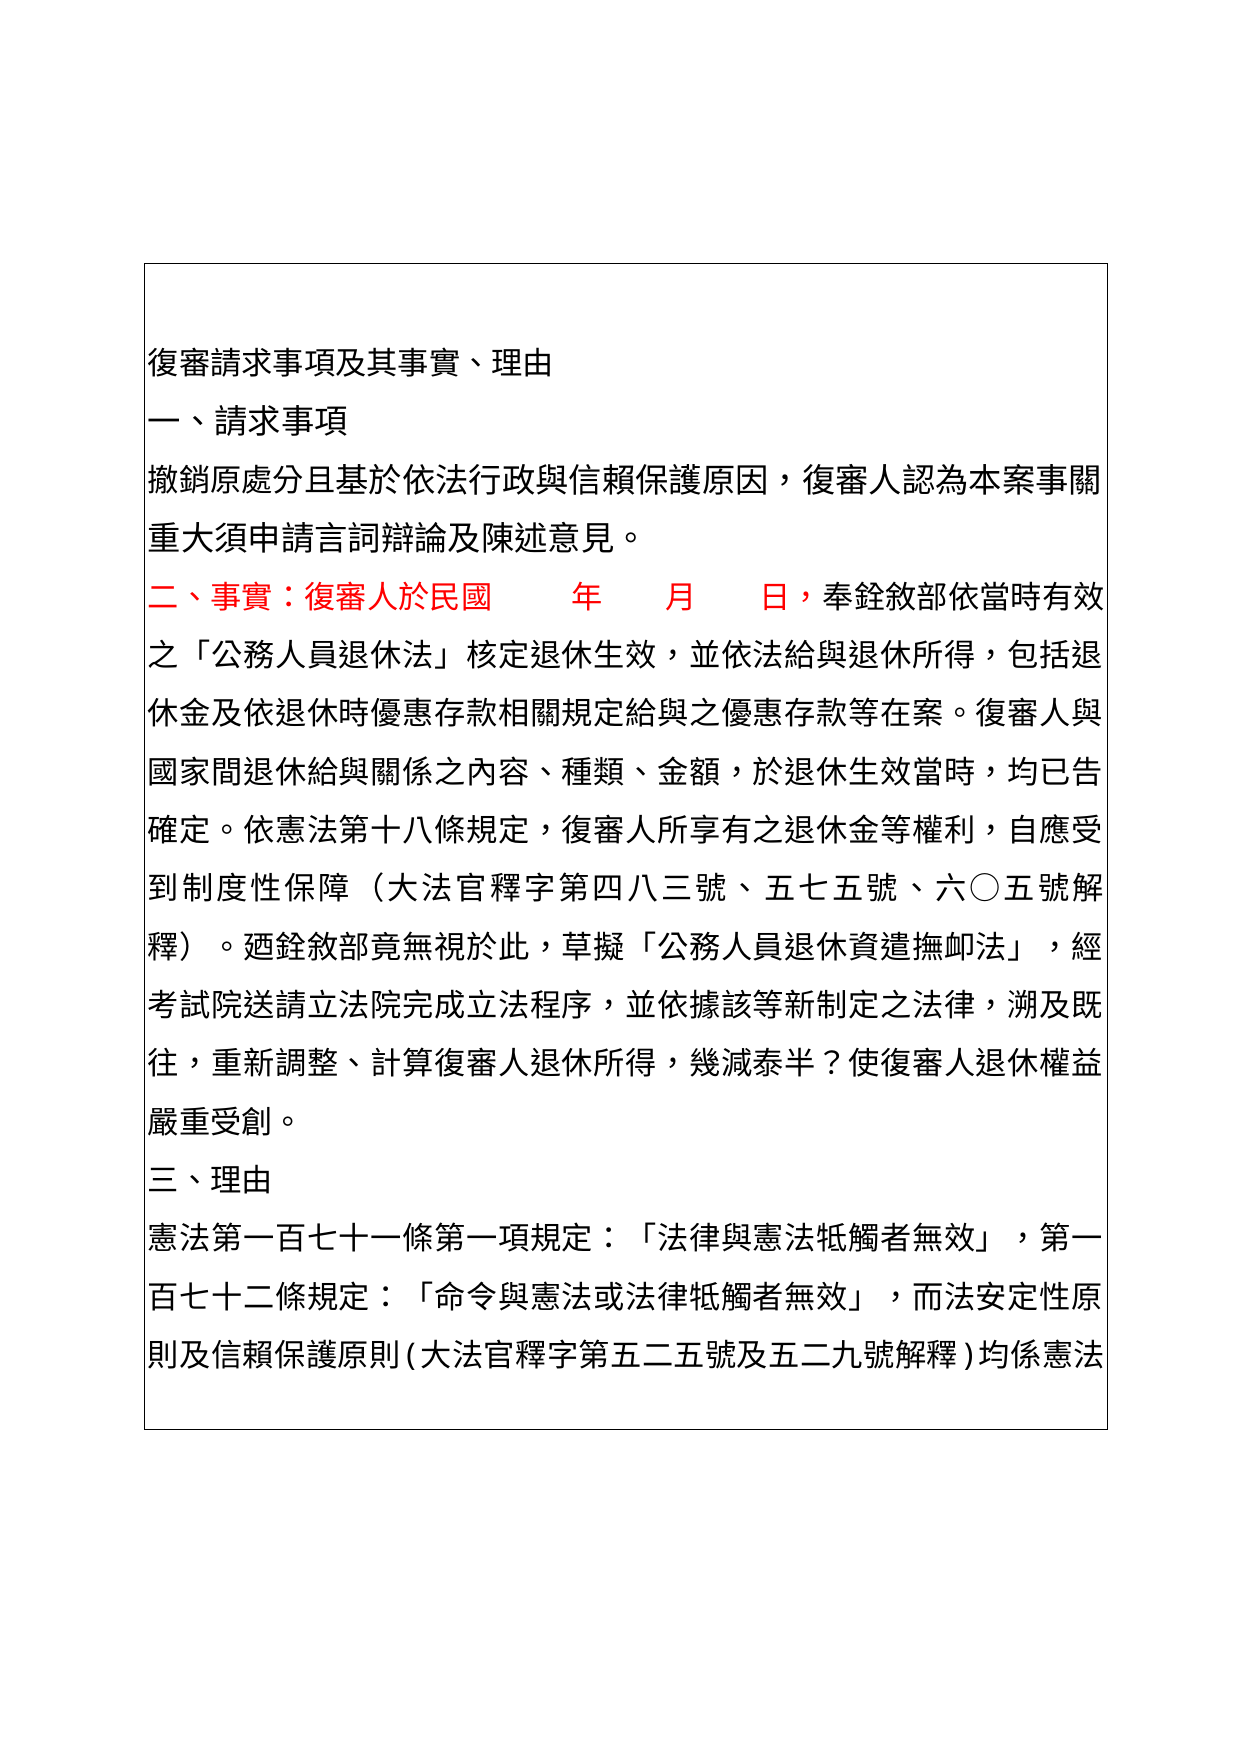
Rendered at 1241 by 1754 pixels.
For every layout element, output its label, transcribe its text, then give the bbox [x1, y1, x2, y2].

table_cell 復審請求事項及其事實、理由 一、請求事項 撤銷原處分且基於依法行政與信賴保護原因，復審人認為本案事關重大須申請言詞辯論及陳述意見。 二、事實：復審人於民國 年 月 日，奉銓敘部依當時有效之「公務人員退休法」核定退休生效，並依法給與退休所得，包括退休金及依退休時優惠存款相關規定給與之優惠存款等在案。復審人與國家間退休給與關係之內容、種類、金額，於退休生效當時，均已告確定。依憲法第十八條規定，復審人所享有之退休金等權利，自應受到制度性保障（大法官釋字第四八三號、五七五號、六○五號解釋）。廼銓敘部竟無視於此，草擬「公務人員退休資遣撫卹法」，經考試院送請立法院完成立法程序，並依據該等新制定之法律，溯及既往，重新調整、計算復審人退休所得，幾減泰半？使復審人退休權益嚴重受創。 三、理由 憲法第一百七十一條第一項規定：「法律與憲法牴觸者無效」，第一百七十二條規定：「命令與憲法或法律牴觸者無效」，而法安定性原則及信賴保護原則(大法官釋字第五二五號及五二九號解釋)均係憲法 [145, 264, 1107, 1429]
